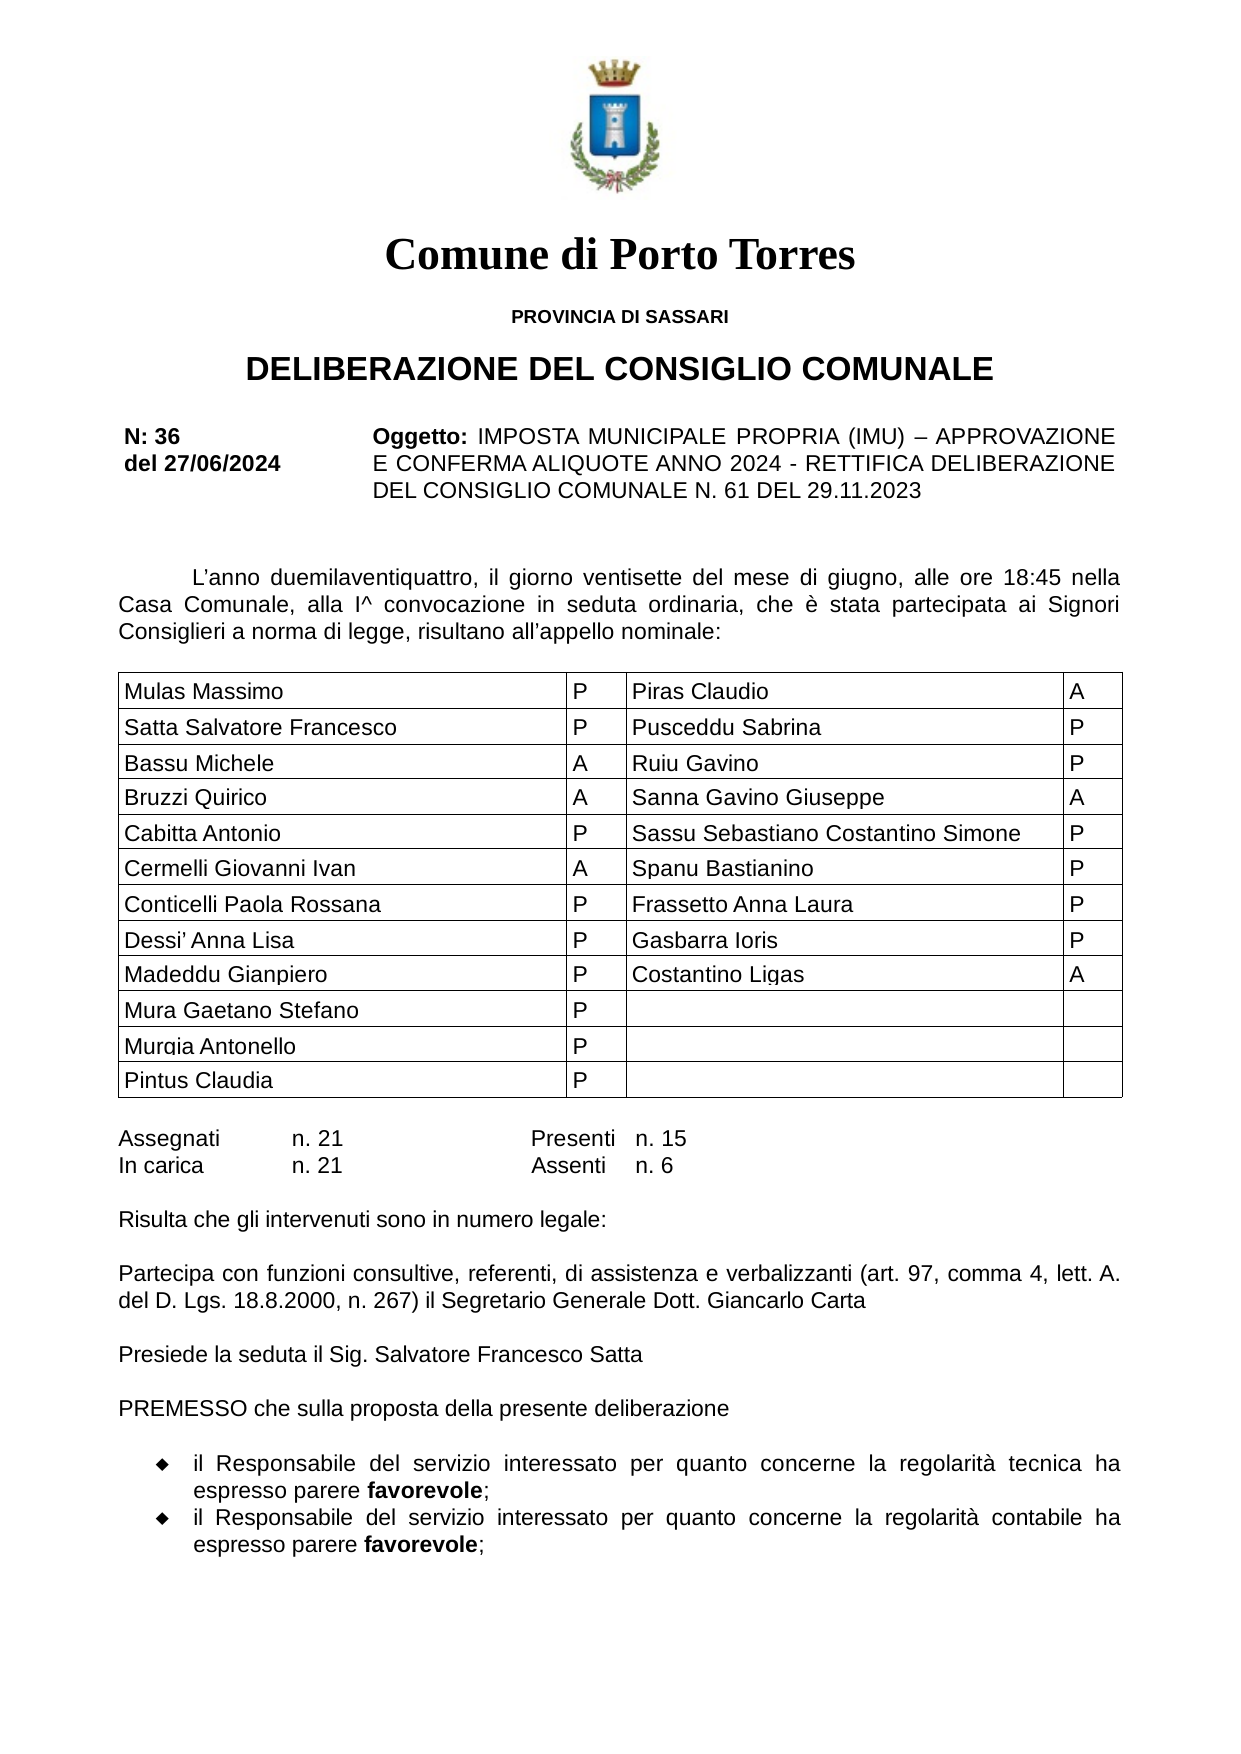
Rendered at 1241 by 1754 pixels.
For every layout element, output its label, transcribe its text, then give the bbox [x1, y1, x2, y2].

table_cell Murgia Antonello [119, 1027, 566, 1061]
table_header Piras Claudio [627, 673, 1063, 708]
table_cell Pintus Claudia [119, 1062, 566, 1097]
table_cell P [1064, 849, 1122, 884]
table_header P [567, 673, 626, 708]
table_cell P [567, 956, 626, 990]
table_cell P [567, 1062, 626, 1097]
table_cell P [1064, 745, 1122, 778]
text PROVINCIA DI SASSARI [118, 306, 1122, 327]
table_cell Cabitta Antonio [119, 815, 566, 848]
table_header A [1064, 673, 1122, 708]
table_cell [1064, 1027, 1122, 1061]
table_cell P [567, 1027, 626, 1061]
text DELIBERAZIONE DEL CONSIGLIO COMUNALE [118, 349, 1122, 387]
table_cell Sanna Gavino Giuseppe [627, 779, 1063, 814]
table_cell Frassetto Anna Laura [627, 885, 1063, 920]
list il Responsabile del servizio interessato per quanto concerne la regolarità contabile ha espresso parere favorevole; [156, 1503, 1122, 1557]
subtitle In carica n. 21 Assenti n. 6 [118, 1151, 1122, 1178]
table_cell [627, 1027, 1063, 1061]
table_cell [627, 1062, 1063, 1097]
table_cell P [567, 709, 626, 743]
table_cell Ruiu Gavino [627, 745, 1063, 778]
list il Responsabile del servizio interessato per quanto concerne la regolarità tecnica ha espresso parere favorevole; [156, 1449, 1122, 1503]
table_cell Cermelli Giovanni Ivan [119, 849, 566, 884]
table_cell Pusceddu Sabrina [627, 709, 1063, 743]
text Partecipa con funzioni consultive, referenti, di assistenza e verbalizzanti (art. 97, comma 4, lett. A. del D. Lgs. 18.8.2000, n. 267) il Segretario Generale Dott. Giancarlo Carta [118, 1259, 1122, 1313]
table_cell A [567, 745, 626, 778]
table_header Oggetto: IMPOSTA MUNICIPALE PROPRIA (IMU) – APPROVAZIONE E CONFERMA ALIQUOTE ANNO 2024 - RETTIFICA DELIBERAZIONE DEL CONSIGLIO COMUNALE N. 61 DEL 29.11.2023 [366, 416, 1122, 536]
table_cell Dessi’ Anna Lisa [119, 921, 566, 954]
table_cell A [1064, 956, 1122, 990]
table_cell Bruzzi Quirico [119, 779, 566, 814]
table_cell Sassu Sebastiano Costantino Simone [627, 815, 1063, 848]
table_cell Costantino Ligas [627, 956, 1063, 990]
table_cell Madeddu Gianpiero [119, 956, 566, 990]
table_cell [1064, 991, 1122, 1026]
table_cell Conticelli Paola Rossana [119, 885, 566, 920]
subtitle Comune di Porto Torres [118, 74, 1122, 279]
table_header N: 36 del 27/06/2024 [118, 416, 366, 536]
text L’anno duemilaventiquattro, il giorno ventisette del mese di giugno, alle ore 18:45 nella Casa Comunale, alla I^ convocazione in seduta ordinaria, che è stata partecipata ai Signori Consiglieri a norma di legge, risultano all’appello nominale: [118, 563, 1122, 644]
text PREMESSO che sulla proposta della presente deliberazione [118, 1395, 1122, 1422]
table_cell Bassu Michele [119, 745, 566, 778]
subtitle Assegnati n. 21 Presenti n. 15 [118, 1124, 1122, 1151]
table_cell A [567, 779, 626, 814]
table_cell Satta Salvatore Francesco [119, 709, 566, 743]
table_cell P [567, 991, 626, 1026]
table_cell Gasbarra Ioris [627, 921, 1063, 954]
table_cell A [1064, 779, 1122, 814]
text Risulta che gli intervenuti sono in numero legale: [118, 1205, 1122, 1232]
table_cell P [1064, 921, 1122, 954]
picture [549, 56, 679, 200]
table_cell P [567, 815, 626, 848]
text Presiede la seduta il Sig. Salvatore Francesco Satta [118, 1341, 1122, 1368]
table_cell P [1064, 815, 1122, 848]
table_cell P [1064, 885, 1122, 920]
table_cell [1064, 1062, 1122, 1097]
table_cell Mura Gaetano Stefano [119, 991, 566, 1026]
table_cell P [1064, 709, 1122, 743]
table_cell P [567, 885, 626, 920]
table_cell [627, 991, 1063, 1026]
table_cell A [567, 849, 626, 884]
table_cell P [567, 921, 626, 954]
table_cell Spanu Bastianino [627, 849, 1063, 884]
table_header Mulas Massimo [119, 673, 566, 708]
